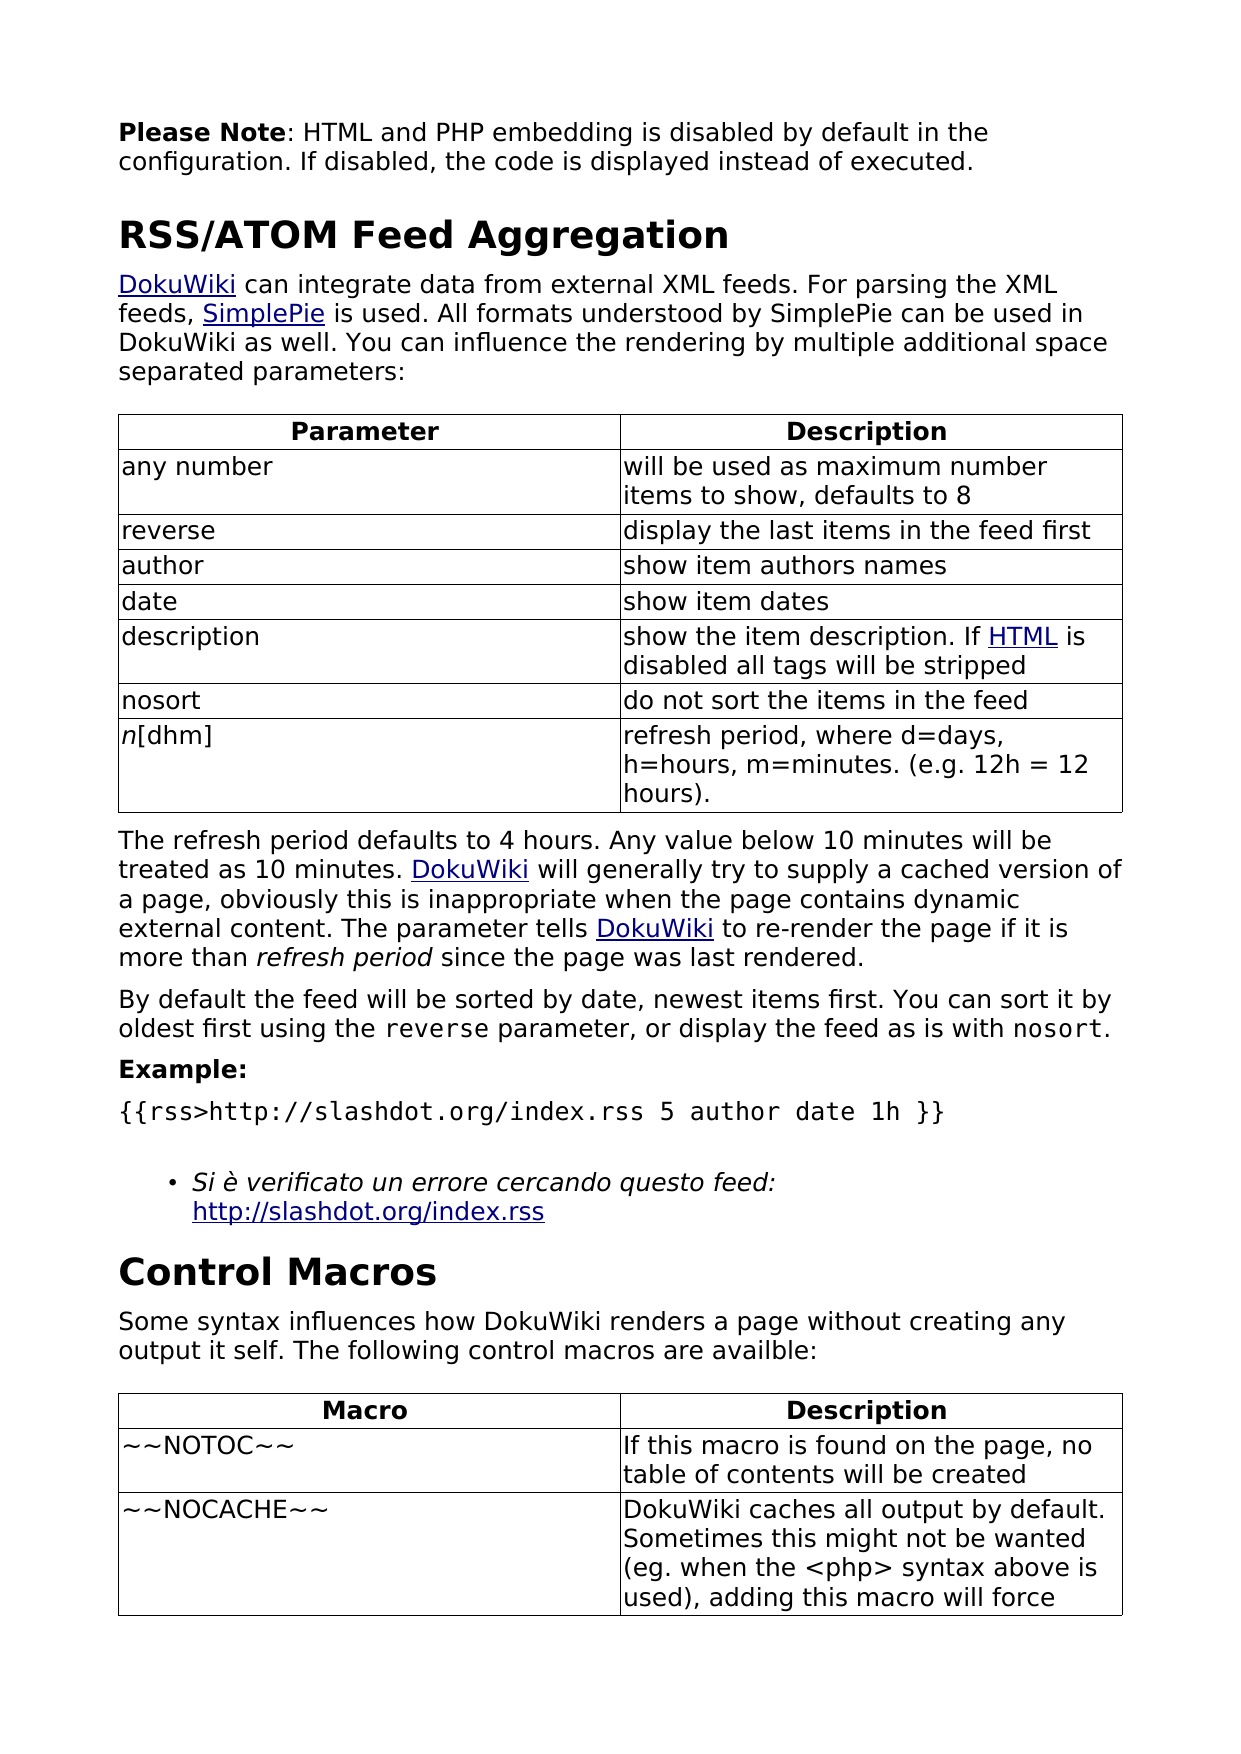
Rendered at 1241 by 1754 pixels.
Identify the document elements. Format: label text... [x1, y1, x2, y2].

text DokuWiki can integrate data from external XML feeds. For parsing the XML feeds, SimplePie is used. All formats understood by SimplePie can be used in DokuWiki as well. You can influence the rendering by multiple additional space separated parameters: [118, 270, 1122, 387]
table_cell date [119, 585, 620, 619]
table_cell n[dhm] [119, 719, 620, 812]
table_cell show item authors names [621, 550, 1122, 584]
table_header Parameter [119, 415, 620, 449]
table_cell refresh period, where d=days, h=hours, m=minutes. (e.g. 12h = 12 hours). [621, 719, 1122, 812]
table_cell do not sort the items in the feed [621, 684, 1122, 718]
subtitle Control Macros [118, 1251, 1122, 1295]
table_cell description [119, 620, 620, 683]
table_header Description [621, 415, 1122, 449]
table_cell nosort [119, 684, 620, 718]
text By default the feed will be sorted by date, newest items first. You can sort it by oldest first using the reverse parameter, or display the feed as is with nosort. [118, 985, 1122, 1043]
text The refresh period defaults to 4 hours. Any value below 10 minutes will be treated as 10 minutes. DokuWiki will generally try to supply a cached version of a page, obviously this is inappropriate when the page contains dynamic external content. The parameter tells DokuWiki to re-render the page if it is more than refresh period since the page was last rendered. [118, 826, 1122, 972]
table_cell show the item description. If HTML is disabled all tags will be stripped [621, 620, 1122, 683]
table_cell ~~NOCACHE~~ [119, 1493, 620, 1615]
table_cell ~~NOTOC~~ [119, 1429, 620, 1492]
table_cell DokuWiki caches all output by default. Sometimes this might not be wanted (eg. when the <php> syntax above is used), adding this macro will force [621, 1493, 1122, 1615]
table_cell reverse [119, 515, 620, 548]
text Some syntax influences how DokuWiki renders a page without creating any output it self. The following control macros are availble: [118, 1307, 1122, 1366]
subtitle RSS/ATOM Feed Aggregation [118, 214, 1122, 258]
text {{rss>http://slashdot.org/index.rss 5 author date 1h }} [118, 1097, 1122, 1126]
table_cell any number [119, 450, 620, 513]
list Si è verificato un errore cercando questo feed: http://slashdot.org/index.rss [177, 1168, 1122, 1226]
text Please Note: HTML and PHP embedding is disabled by default in the configuration. If disabled, the code is displayed instead of executed. [118, 118, 1122, 176]
table_header Description [621, 1394, 1122, 1428]
text Example: [118, 1056, 1122, 1085]
table_cell will be used as maximum number items to show, defaults to 8 [621, 450, 1122, 513]
table_header Macro [119, 1394, 620, 1428]
table_cell show item dates [621, 585, 1122, 619]
table_cell If this macro is found on the page, no table of contents will be created [621, 1429, 1122, 1492]
table_cell display the last items in the feed first [621, 515, 1122, 548]
table_cell author [119, 550, 620, 584]
